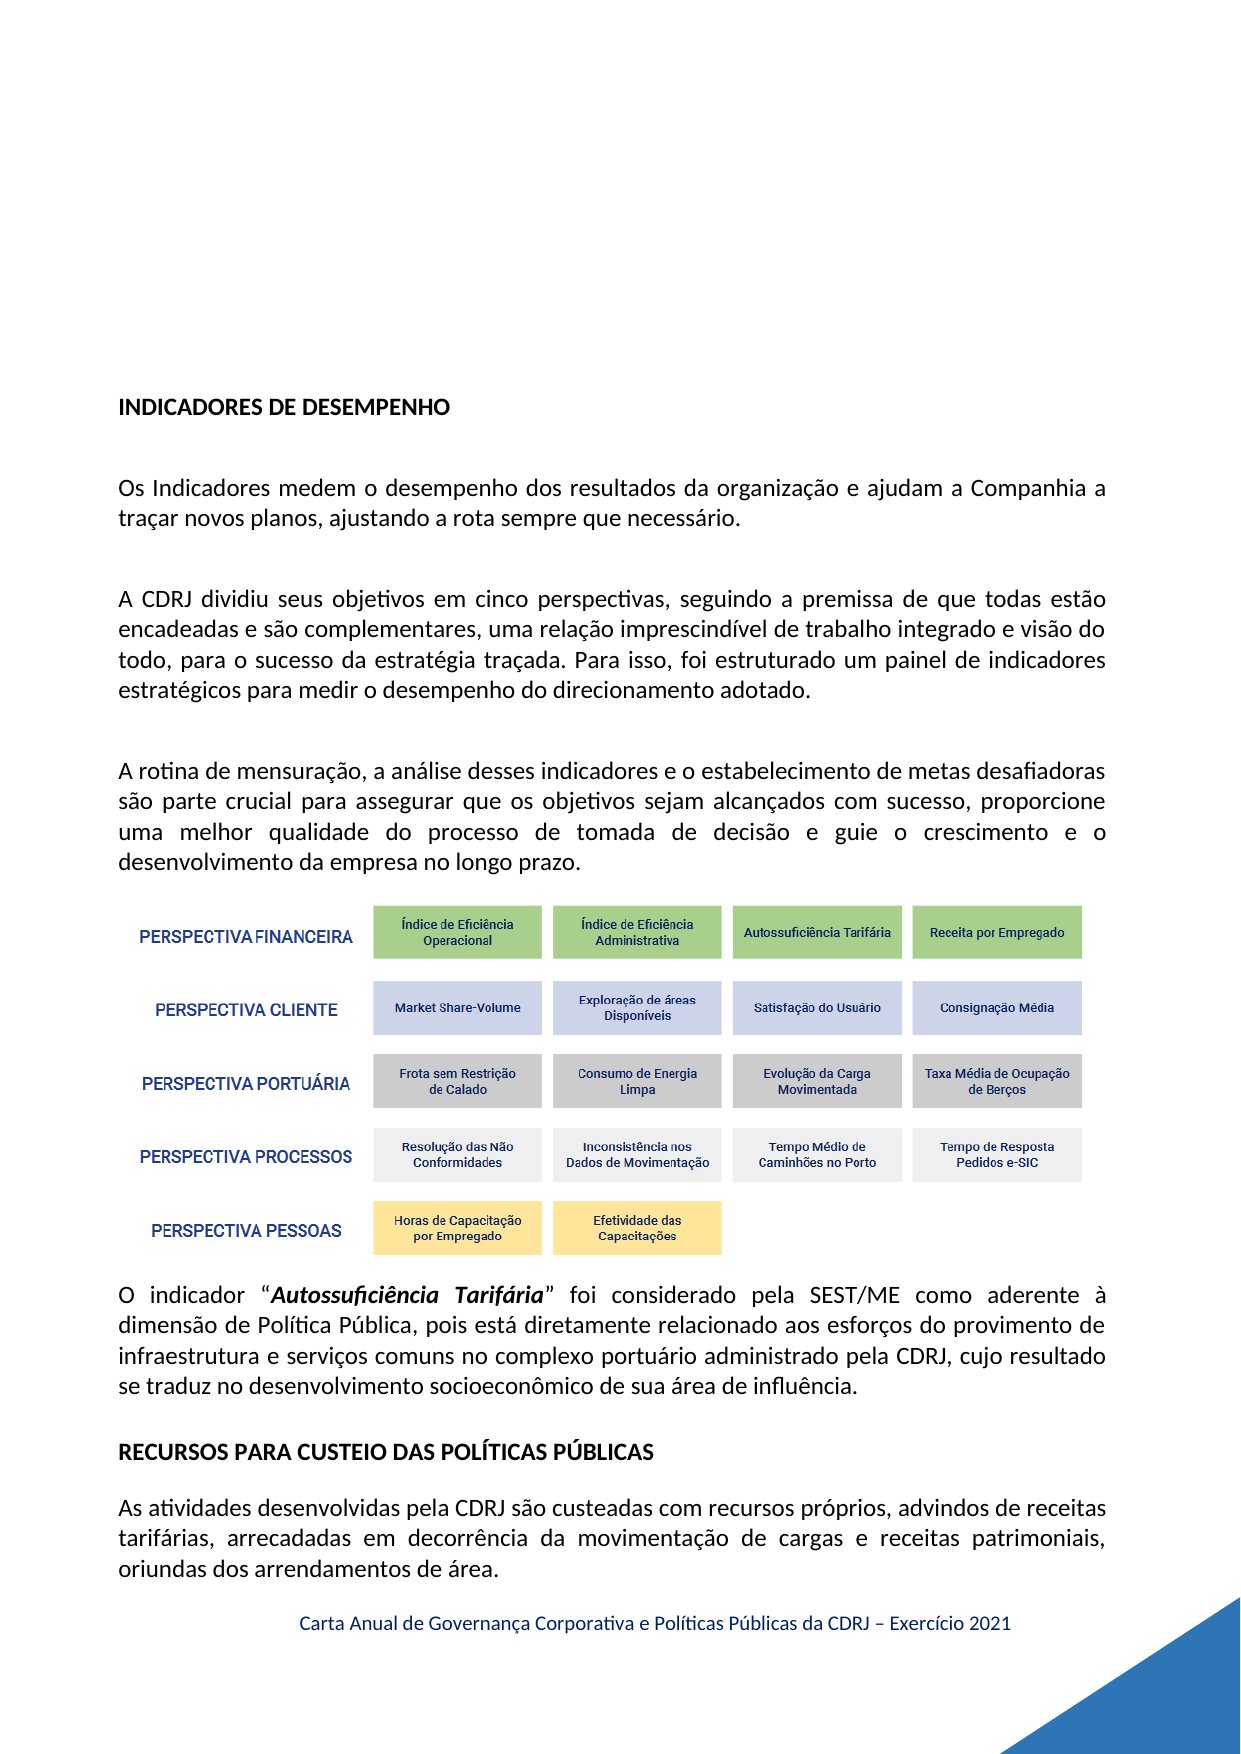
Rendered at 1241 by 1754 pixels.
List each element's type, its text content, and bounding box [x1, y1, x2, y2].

subtitle A rotina de mensuração, a análise desses indicadores e o estabelecimento de metas desafiadoras são parte crucial para assegurar que os objetivos sejam alcançados com sucesso, proporcione uma melhor qualidade do processo de tomada de decisão e guie o crescimento e o desenvolvimento da empresa no longo prazo. [118, 755, 1107, 877]
subtitle INDICADORES DE DESEMPENHO [118, 391, 1107, 422]
subtitle RECURSOS PARA CUSTEIO DAS POLÍTICAS PÚBLICAS [118, 1436, 1107, 1467]
text O indicador “Autossuficiência Tarifária” foi considerado pela SEST/ME como aderente à dimensão de Política Pública, pois está diretamente relacionado aos esforços do provimento de infraestrutura e serviços comuns no complexo portuário administrado pela CDRJ, cujo resultado se traduz no desenvolvimento socioeconômico de sua área de influência. [118, 912, 1107, 1401]
list As atividades desenvolvidas pela CDRJ são custeadas com recursos próprios, advindos de receitas tarifárias, arrecadadas em decorrência da movimentação de cargas e receitas patrimoniais, oriundas dos arrendamentos de área. [118, 1492, 1107, 1583]
subtitle A CDRJ dividiu seus objetivos em cinco perspectivas, seguindo a premissa de que todas estão encadeadas e são complementares, uma relação imprescindível de trabalho integrado e visão do todo, para o sucesso da estratégia traçada. Para isso, foi estruturado um painel de indicadores estratégicos para medir o desempenho do direcionamento adotado. [118, 583, 1107, 705]
subtitle Os Indicadores medem o desempenho dos resultados da organização e ajudam a Companhia a traçar novos planos, ajustando a rota sempre que necessário. [118, 472, 1107, 533]
